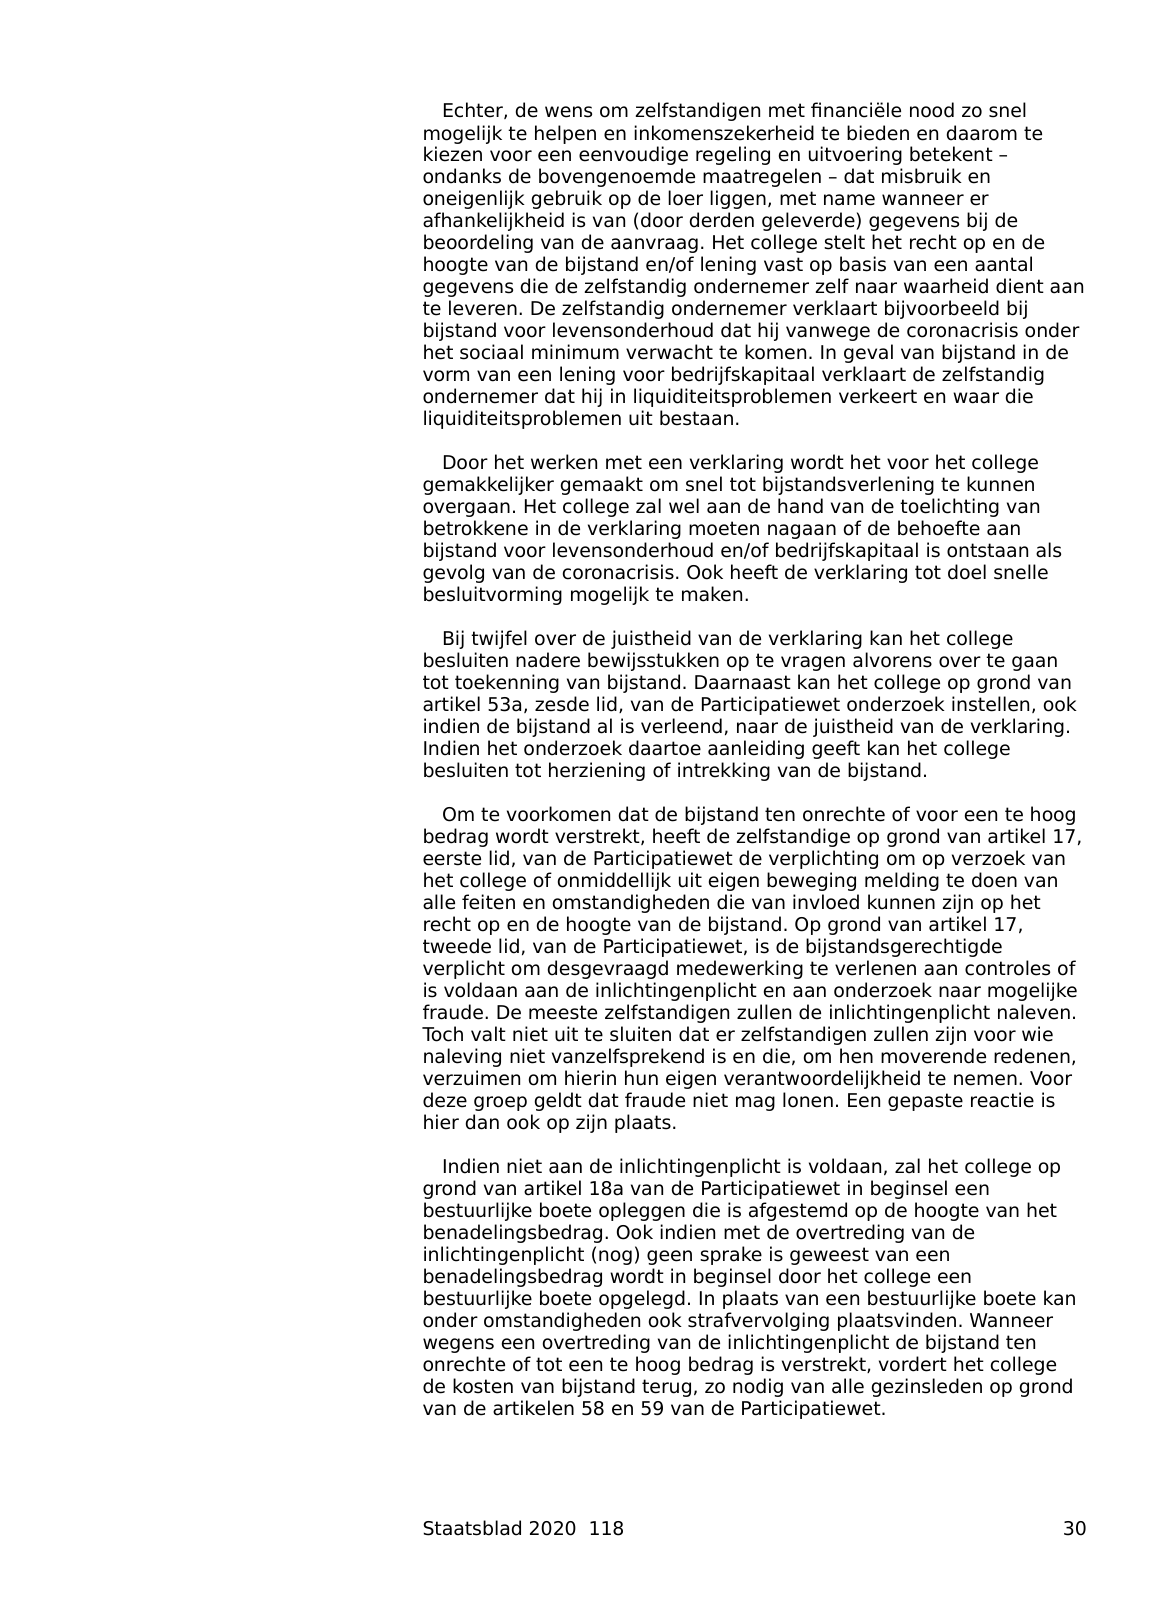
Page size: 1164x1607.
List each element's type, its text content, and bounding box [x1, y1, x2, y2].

text Door het werken met een verklaring wordt het voor het college gemakkelijker gemaakt om snel tot bijstandsverlening te kunnen overgaan. Het college zal wel aan de hand van de toelichting van betrokkene in de verklaring moeten nagaan of de behoefte aan bijstand voor levensonderhoud en/of bedrijfskapitaal is ontstaan als gevolg van de coronacrisis. Ook heeft de verklaring tot doel snelle besluitvorming mogelijk te maken. [422, 452, 1087, 606]
text Echter, de wens om zelfstandigen met financiële nood zo snel mogelijk te helpen en inkomenszekerheid te bieden en daarom te kiezen voor een eenvoudige regeling en uitvoering betekent – ondanks de bovengenoemde maatregelen – dat misbruik en oneigenlijk gebruik op de loer liggen, met name wanneer er afhankelijkheid is van (door derden geleverde) gegevens bij de beoordeling van de aanvraag. Het college stelt het recht op en de hoogte van de bijstand en/of lening vast op basis van een aantal gegevens die de zelfstandig ondernemer zelf naar waarheid dient aan te leveren. De zelfstandig ondernemer verklaart bijvoorbeeld bij bijstand voor levensonderhoud dat hij vanwege de coronacrisis onder het sociaal minimum verwacht te komen. In geval van bijstand in de vorm van een lening voor bedrijfskapitaal verklaart de zelfstandig ondernemer dat hij in liquiditeitsproblemen verkeert en waar die liquiditeitsproblemen uit bestaan. [422, 100, 1087, 430]
text Bij twijfel over de juistheid van de verklaring kan het college besluiten nadere bewijsstukken op te vragen alvorens over te gaan tot toekenning van bijstand. Daarnaast kan het college op grond van artikel 53a, zesde lid, van de Participatiewet onderzoek instellen, ook indien de bijstand al is verleend, naar de juistheid van de verklaring. Indien het onderzoek daartoe aanleiding geeft kan het college besluiten tot herziening of intrekking van de bijstand. [422, 628, 1087, 782]
text Indien niet aan de inlichtingenplicht is voldaan, zal het college op grond van artikel 18a van de Participatiewet in beginsel een bestuurlijke boete opleggen die is afgestemd op de hoogte van het benadelingsbedrag. Ook indien met de overtreding van de inlichtingenplicht (nog) geen sprake is geweest van een benadelingsbedrag wordt in beginsel door het college een bestuurlijke boete opgelegd. In plaats van een bestuurlijke boete kan onder omstandigheden ook strafvervolging plaatsvinden. Wanneer wegens een overtreding van de inlichtingenplicht de bijstand ten onrechte of tot een te hoog bedrag is verstrekt, vordert het college de kosten van bijstand terug, zo nodig van alle gezinsleden op grond van de artikelen 58 en 59 van de Participatiewet. [422, 1156, 1087, 1420]
text Om te voorkomen dat de bijstand ten onrechte of voor een te hoog bedrag wordt verstrekt, heeft de zelfstandige op grond van artikel 17, eerste lid, van de Participatiewet de verplichting om op verzoek van het college of onmiddellijk uit eigen beweging melding te doen van alle feiten en omstandigheden die van invloed kunnen zijn op het recht op en de hoogte van de bijstand. Op grond van artikel 17, tweede lid, van de Participatiewet, is de bijstandsgerechtigde verplicht om desgevraagd medewerking te verlenen aan controles of is voldaan aan de inlichtingenplicht en aan onderzoek naar mogelijke fraude. De meeste zelfstandigen zullen de inlichtingenplicht naleven. Toch valt niet uit te sluiten dat er zelfstandigen zullen zijn voor wie naleving niet vanzelfsprekend is en die, om hen moverende redenen, verzuimen om hierin hun eigen verantwoordelijkheid te nemen. Voor deze groep geldt dat fraude niet mag lonen. Een gepaste reactie is hier dan ook op zijn plaats. [422, 804, 1087, 1134]
